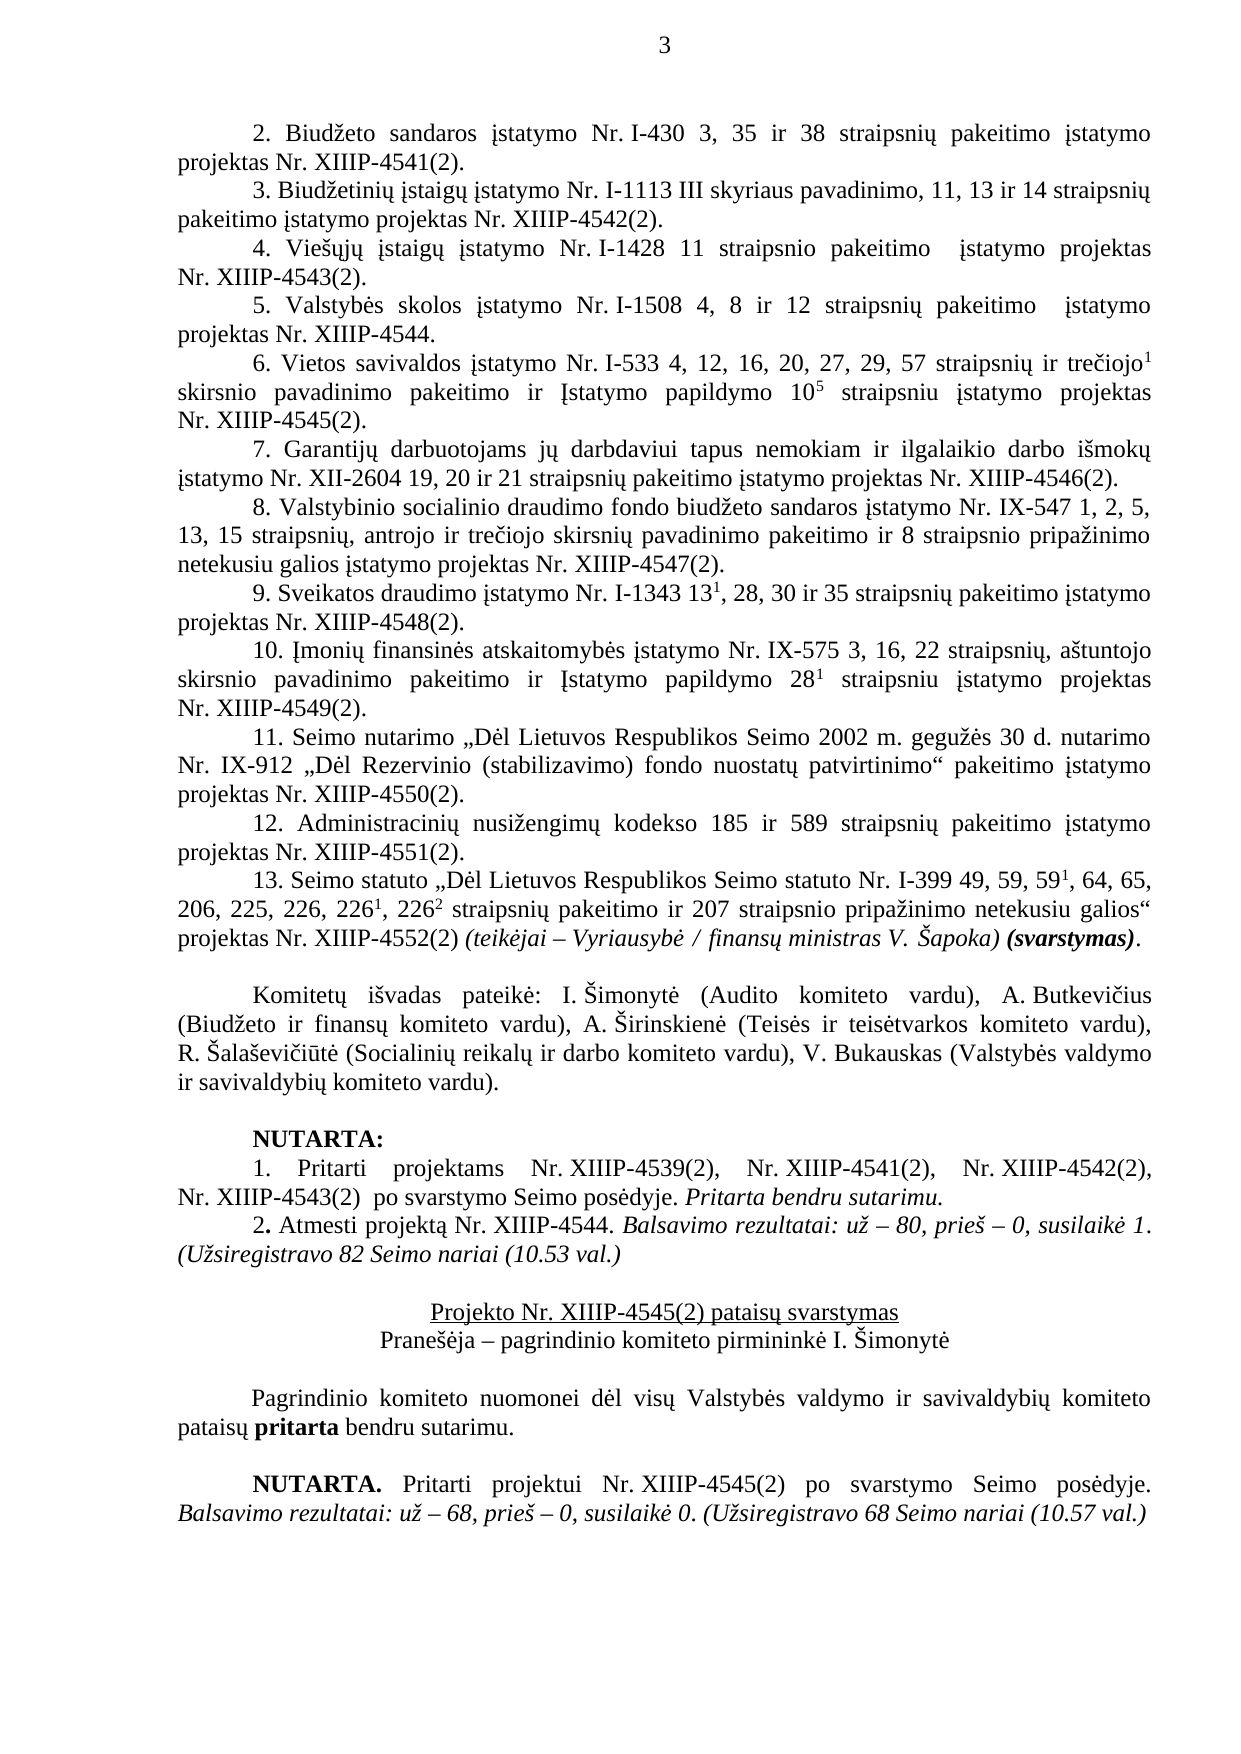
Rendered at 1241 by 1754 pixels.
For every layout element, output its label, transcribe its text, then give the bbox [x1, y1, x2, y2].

text 12. Administracinių nusižengimų kodekso 185 ir 589 straipsnių pakeitimo įstatymo projektas Nr. XIIIP-4551(2). [177, 808, 1152, 866]
text 11. Seimo nutarimo „Dėl Lietuvos Respublikos Seimo 2002 m. gegužės 30 d. nutarimo Nr. IX-912 „Dėl Rezervinio (stabilizavimo) fondo nuostatų patvirtinimo“ pakeitimo įstatymo projektas Nr. XIIIP-4550(2). [177, 722, 1152, 808]
text 5. Valstybės skolos įstatymo Nr. I-1508 4, 8 ir 12 straipsnių pakeitimo įstatymo projektas Nr. XIIIP-4544. [177, 291, 1152, 348]
text 2. Atmesti projektą Nr. XIIIP-4544. Balsavimo rezultatai: už – 80, prieš – 0, susilaikė 1. (Užsiregistravo 82 Seimo nariai (10.53 val.) [177, 1211, 1152, 1268]
text Komitetų išvadas pateikė: I. Šimonytė (Audito komiteto vardu), A. Butkevičius (Biudžeto ir finansų komiteto vardu), A. Širinskienė (Teisės ir teisėtvarkos komiteto vardu), R. Šalaševičiūtė (Socialinių reikalų ir darbo komiteto vardu), V. Bukauskas (Valstybės valdymo ir savivaldybių komiteto vardu). [177, 981, 1152, 1096]
text 4. Viešųjų įstaigų įstatymo Nr. I-1428 11 straipsnio pakeitimo įstatymo projektas Nr. XIIIP-4543(2). [177, 233, 1152, 291]
text 7. Garantijų darbuotojams jų darbdaviui tapus nemokiam ir ilgalaikio darbo išmokų įstatymo Nr. XII-2604 19, 20 ir 21 straipsnių pakeitimo įstatymo projektas Nr. XIIIP-4546(2). [177, 434, 1152, 492]
text 2. Biudžeto sandaros įstatymo Nr. I-430 3, 35 ir 38 straipsnių pakeitimo įstatymo projektas Nr. XIIIP-4541(2). [177, 118, 1152, 176]
subtitle Projekto Nr. XIIIP-4545(2) pataisų svarstymas [177, 1297, 1152, 1326]
text Pranešėja – pagrindinio komiteto pirmininkė I. Šimonytė [177, 1326, 1152, 1354]
text NUTARTA. Pritarti projektui Nr. XIIIP-4545(2) po svarstymo Seimo posėdyje. Balsavimo rezultatai: už – 68, prieš – 0, susilaikė 0. (Užsiregistravo 68 Seimo nariai (10.57 val.) [177, 1469, 1152, 1527]
text 13. Seimo statuto „Dėl Lietuvos Respublikos Seimo statuto Nr. I-399 49, 59, 591, 64, 65, 206, 225, 226, 2261, 2262 straipsnių pakeitimo ir 207 straipsnio pripažinimo netekusiu galios“ projektas Nr. XIIIP-4552(2) (teikėjai – Vyriausybė / finansų ministras V. Šapoka) (svarstymas). [177, 866, 1152, 952]
text 1. Pritarti projektams Nr. XIIIP-4539(2), Nr. XIIIP-4541(2), Nr. XIIIP-4542(2), Nr. XIIIP-4543(2) po svarstymo Seimo posėdyje. Pritarta bendru sutarimu. [177, 1153, 1152, 1211]
text 10. Įmonių finansinės atskaitomybės įstatymo Nr. IX-575 3, 16, 22 straipsnių, aštuntojo skirsnio pavadinimo pakeitimo ir Įstatymo papildymo 281 straipsniu įstatymo projektas Nr. XIIIP-4549(2). [177, 636, 1152, 722]
text 8. Valstybinio socialinio draudimo fondo biudžeto sandaros įstatymo Nr. IX-547 1, 2, 5, 13, 15 straipsnių, antrojo ir trečiojo skirsnių pavadinimo pakeitimo ir 8 straipsnio pripažinimo netekusiu galios įstatymo projektas Nr. XIIIP-4547(2). [177, 492, 1152, 578]
text NUTARTA: [177, 1124, 1152, 1153]
text 3. Biudžetinių įstaigų įstatymo Nr. I-1113 III skyriaus pavadinimo, 11, 13 ir 14 straipsnių pakeitimo įstatymo projektas Nr. XIIIP-4542(2). [177, 176, 1152, 233]
text 9. Sveikatos draudimo įstatymo Nr. I-1343 131, 28, 30 ir 35 straipsnių pakeitimo įstatymo projektas Nr. XIIIP-4548(2). [177, 578, 1152, 636]
text Pagrindinio komiteto nuomonei dėl visų Valstybės valdymo ir savivaldybių komiteto pataisų pritarta bendru sutarimu. [177, 1383, 1152, 1441]
text 6. Vietos savivaldos įstatymo Nr. I-533 4, 12, 16, 20, 27, 29, 57 straipsnių ir trečiojo1 skirsnio pavadinimo pakeitimo ir Įstatymo papildymo 105 straipsniu įstatymo projektas Nr. XIIIP-4545(2). [177, 348, 1152, 434]
